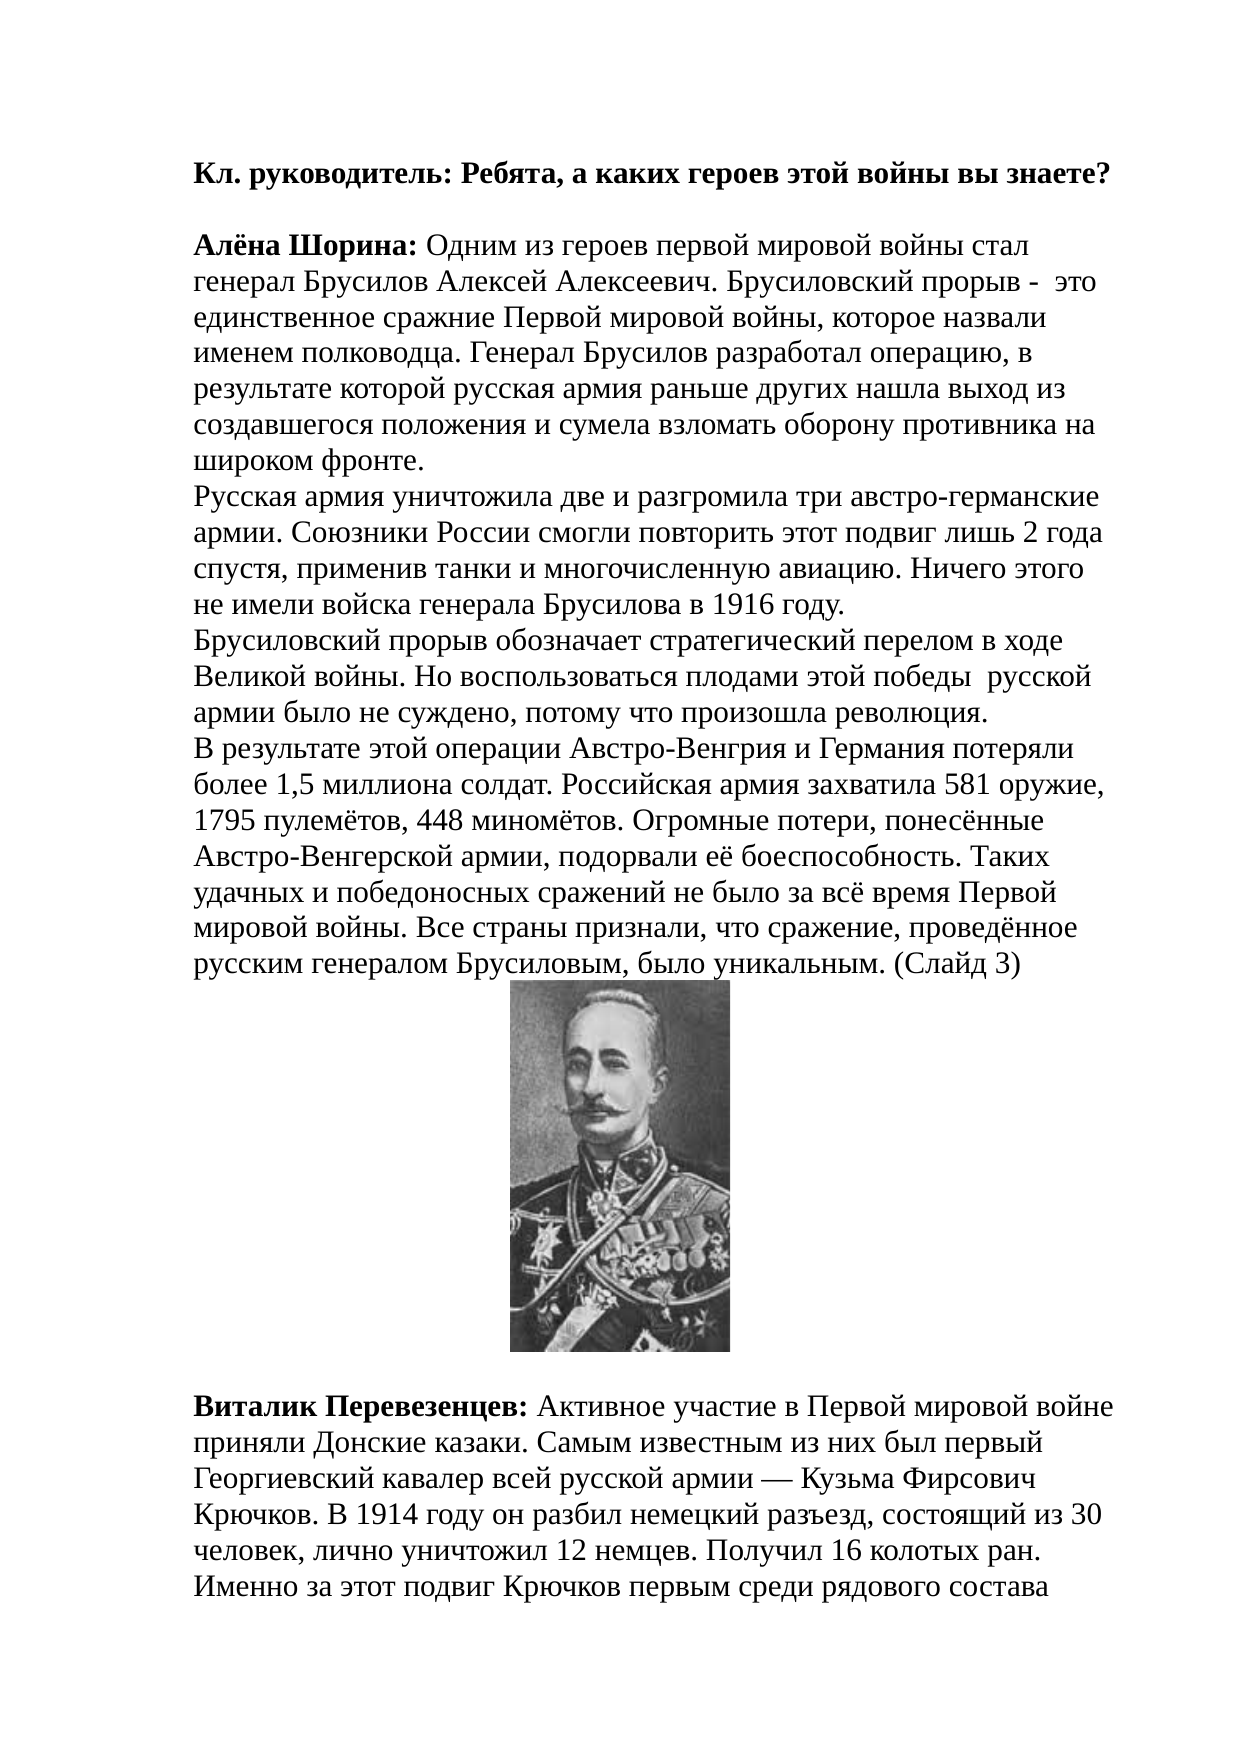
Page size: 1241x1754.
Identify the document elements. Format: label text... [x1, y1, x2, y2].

list В результате этой операции Австро-Венгрия и Германия потеряли более 1,5 миллиона солдат. Российская армия захватила 581 оружие, 1795 пулемётов, 448 миномётов. Огромные потери, понесённые Австро-Венгерской армии, подорвали её боеспособность. Таких удачных и победоносных сражений не было за всё время Первой мировой войны. Все страны признали, что сражение, проведённое русским генералом Брусиловым, было уникальным. (Слайд 3) [193, 729, 1122, 981]
list Кл. руководитель: Ребята, а каких героев этой войны вы знаете? [193, 154, 1122, 190]
list Русская армия уничтожила две и разгромила три австро-германские армии. Союзники России смогли повторить этот подвиг лишь 2 года спустя, применив танки и многочисленную авиацию. Ничего этого не имели войска генерала Брусилова в 1916 году. [193, 477, 1122, 621]
list Виталик Перевезенцев: Активное участие в Первой мировой войне приняли Донские казаки. Самым известным из них был первый Георгиевский кавалер всей русской армии — Кузьма Фирсович Крючков. В 1914 году он разбил немецкий разъезд, состоящий из 30 человек, лично уничтожил 12 немцев. Получил 16 колотых ран. Именно за этот подвиг Крючков первым среди рядового состава [193, 1387, 1122, 1603]
list Алёна Шорина: Одним из героев первой мировой войны стал генерал Брусилов Алексей Алексеевич. Брусиловский прорыв - это единственное сражние Первой мировой войны, которое назвали именем полководца. Генерал Брусилов разработал операцию, в результате которой русская армия раньше других нашла выход из создавшегося положения и сумела взломать оборону противника на широком фронте. [193, 226, 1122, 477]
picture [510, 980, 731, 1352]
list Брусиловский прорыв обозначает стратегический перелом в ходе Великой войны. Но воспользоваться плодами этой победы русской армии было не суждено, потому что произошла революция. [193, 621, 1122, 729]
